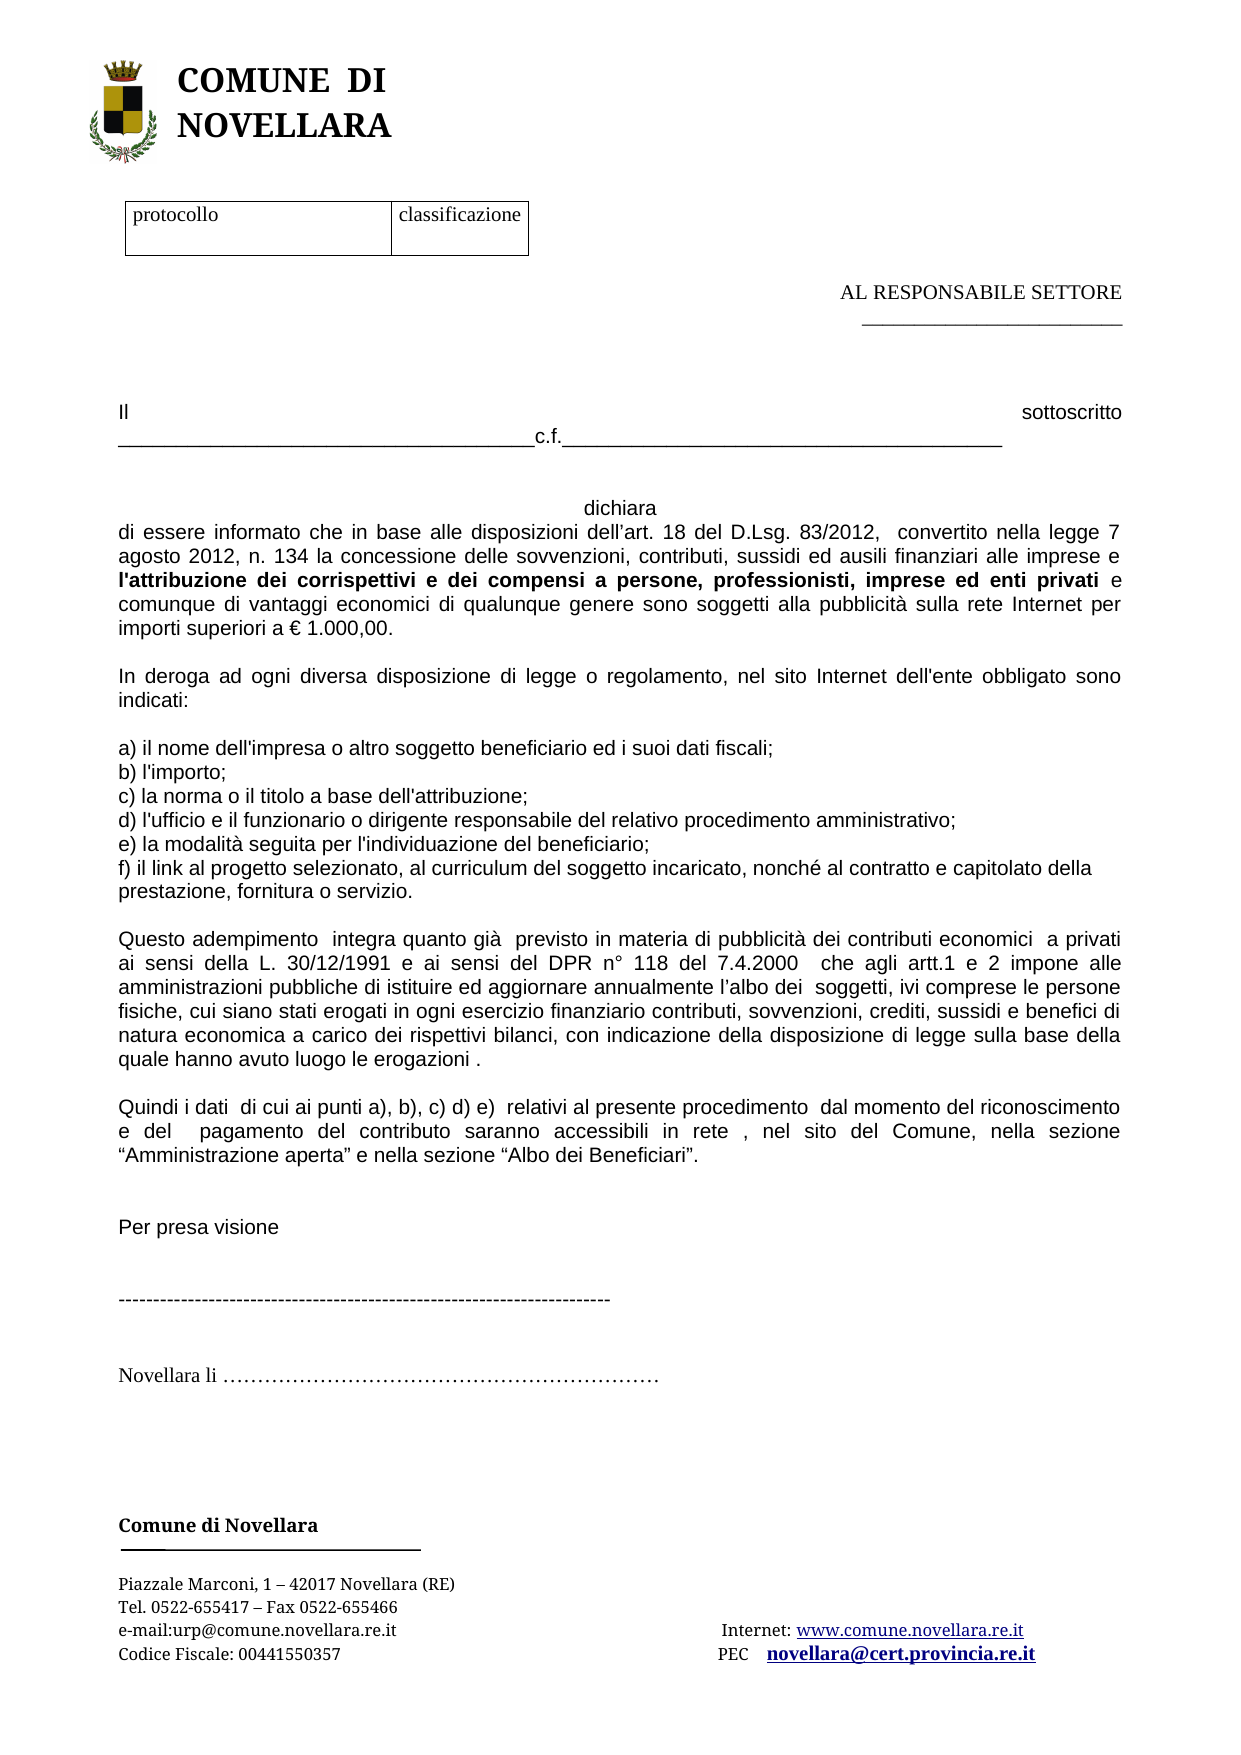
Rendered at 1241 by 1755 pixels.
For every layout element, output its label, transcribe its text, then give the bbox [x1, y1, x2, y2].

text di essere informato che in base alle disposizioni dell’art. 18 del D.Lsg. 83/2012, convertito nella legge 7 agosto 2012, n. 134 la concessione delle sovvenzioni, contributi, sussidi ed ausili finanziari alle imprese e l'attribuzione dei corrispettivi e dei compensi a persone, professionisti, imprese ed enti privati e comunque di vantaggi economici di qualunque genere sono soggetti alla pubblicità sulla rete Internet per importi superiori a € 1.000,00. [118, 520, 1122, 640]
text Questo adempimento integra quanto già previsto in materia di pubblicità dei contributi economici a privati ai sensi della L. 30/12/1991 e ai sensi del DPR n° 118 del 7.4.2000 che agli artt.1 e 2 impone alle amministrazioni pubbliche di istituire ed aggiornare annualmente l’albo dei soggetti, ivi comprese le persone fisiche, cui siano stati erogati in ogni esercizio finanziario contributi, sovvenzioni, crediti, sussidi e benefici di natura economica a carico dei rispettivi bilanci, con indicazione della disposizione di legge sulla base della quale hanno avuto luogo le erogazioni . [118, 927, 1122, 1071]
text In deroga ad ogni diversa disposizione di legge o regolamento, nel sito Internet dell'ente obbligato sono indicati: [118, 640, 1122, 712]
table_header classificazione [392, 202, 528, 255]
text a) il nome dell'impresa o altro soggetto beneficiario ed i suoi dati fiscali; b) l'importo; c) la norma o il titolo a base dell'attribuzione; d) l'ufficio e il funzionario o dirigente responsabile del relativo procedimento amministrativo; e) la modalità seguita per l'individuazione del beneficiario; f) il link al progetto selezionato, al curriculum del soggetto incaricato, nonché al contratto e capitolato della prestazione, fornitura o servizio. [118, 712, 1122, 903]
text _________________________ [118, 304, 1122, 328]
table_header protocollo [126, 202, 391, 255]
text ----------------------------------------------------------------------- [118, 1287, 1122, 1311]
text Per presa visione [118, 1215, 1122, 1239]
text dichiara [118, 496, 1122, 520]
text AL RESPONSABILE SETTORE [118, 280, 1122, 304]
text Il sottoscritto ____________________________________c.f.______________________________________ [118, 400, 1122, 448]
text Quindi i dati di cui ai punti a), b), c) d) e) relativi al presente procedimento dal momento del riconoscimento e del pagamento del contributo saranno accessibili in rete , nel sito del Comune, nella sezione “Amministrazione aperta” e nella sezione “Albo dei Beneficiari”. [118, 1095, 1122, 1167]
text Novellara li ……………………………………………………… [118, 1363, 1122, 1387]
